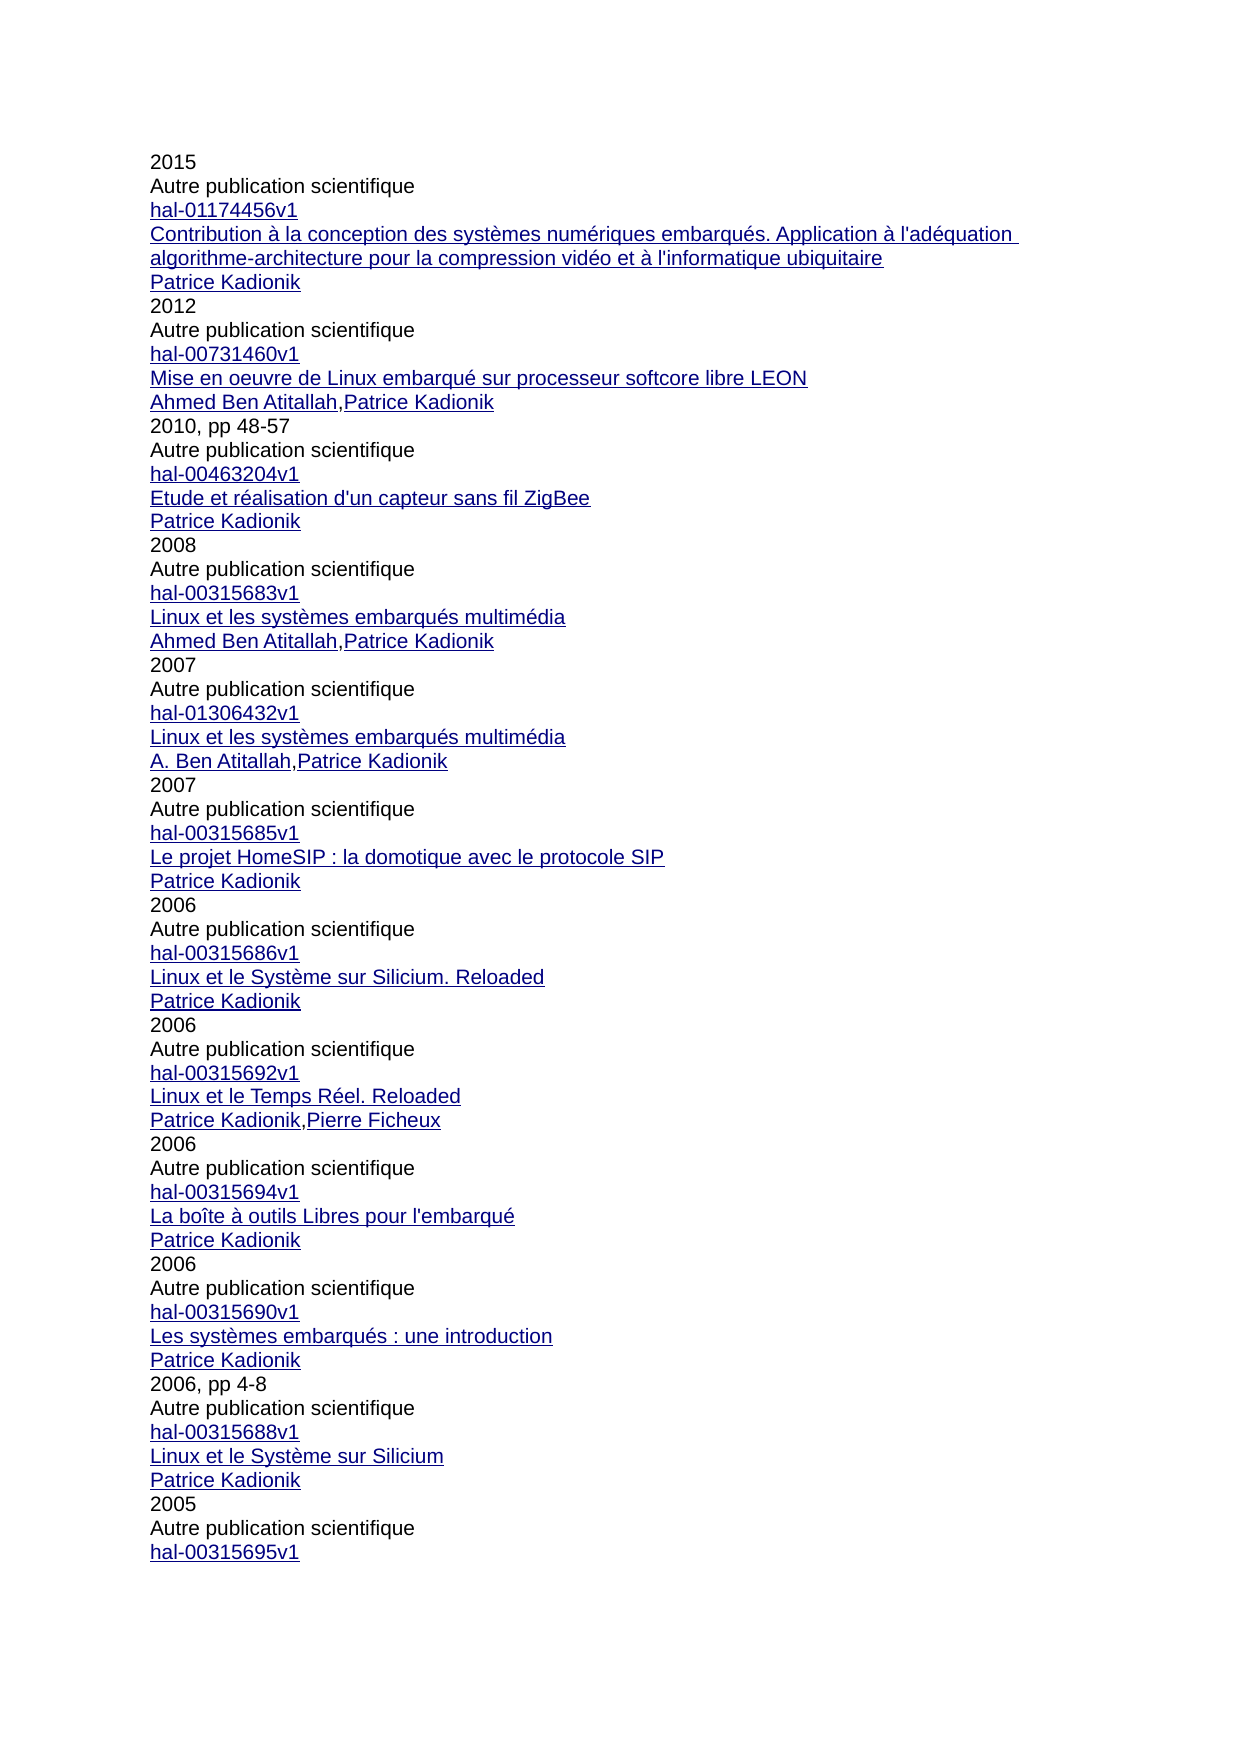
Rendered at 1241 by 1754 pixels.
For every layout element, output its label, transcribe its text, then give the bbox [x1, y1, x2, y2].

table_cell Linux et le Temps Réel. Reloaded Patrice Kadionik,Pierre Ficheux 2006 Autre publication scientifique hal-00315694v1 [150, 1084, 1090, 1204]
table_cell Contribution à la conception des systèmes numériques embarqués. Application à l'adéquation algorithme-architecture pour la compression vidéo et à l'informatique ubiquitaire Patrice Kadionik 2012 Autre publication scientifique hal-00731460v1 [150, 222, 1090, 366]
table_cell 2015 Autre publication scientifique hal-01174456v1 [150, 150, 1090, 222]
table_cell Linux et les systèmes embarqués multimédia A. Ben Atitallah,Patrice Kadionik 2007 Autre publication scientifique hal-00315685v1 [150, 725, 1090, 845]
table_cell Le projet HomeSIP : la domotique avec le protocole SIP Patrice Kadionik 2006 Autre publication scientifique hal-00315686v1 [150, 845, 1090, 964]
table_cell Linux et le Système sur Silicium. Reloaded Patrice Kadionik 2006 Autre publication scientifique hal-00315692v1 [150, 965, 1090, 1084]
table_cell La boîte à outils Libres pour l'embarqué Patrice Kadionik 2006 Autre publication scientifique hal-00315690v1 [150, 1204, 1090, 1324]
table_cell Les systèmes embarqués : une introduction Patrice Kadionik 2006, pp 4-8 Autre publication scientifique hal-00315688v1 [150, 1324, 1090, 1444]
table_cell Linux et le Système sur Silicium Patrice Kadionik 2005 Autre publication scientifique hal-00315695v1 [150, 1444, 1090, 1563]
table_cell Etude et réalisation d'un capteur sans fil ZigBee Patrice Kadionik 2008 Autre publication scientifique hal-00315683v1 [150, 485, 1090, 605]
table_cell Linux et les systèmes embarqués multimédia Ahmed Ben Atitallah,Patrice Kadionik 2007 Autre publication scientifique hal-01306432v1 [150, 605, 1090, 725]
table_cell Mise en oeuvre de Linux embarqué sur processeur softcore libre LEON Ahmed Ben Atitallah,Patrice Kadionik 2010, pp 48-57 Autre publication scientifique hal-00463204v1 [150, 366, 1090, 485]
